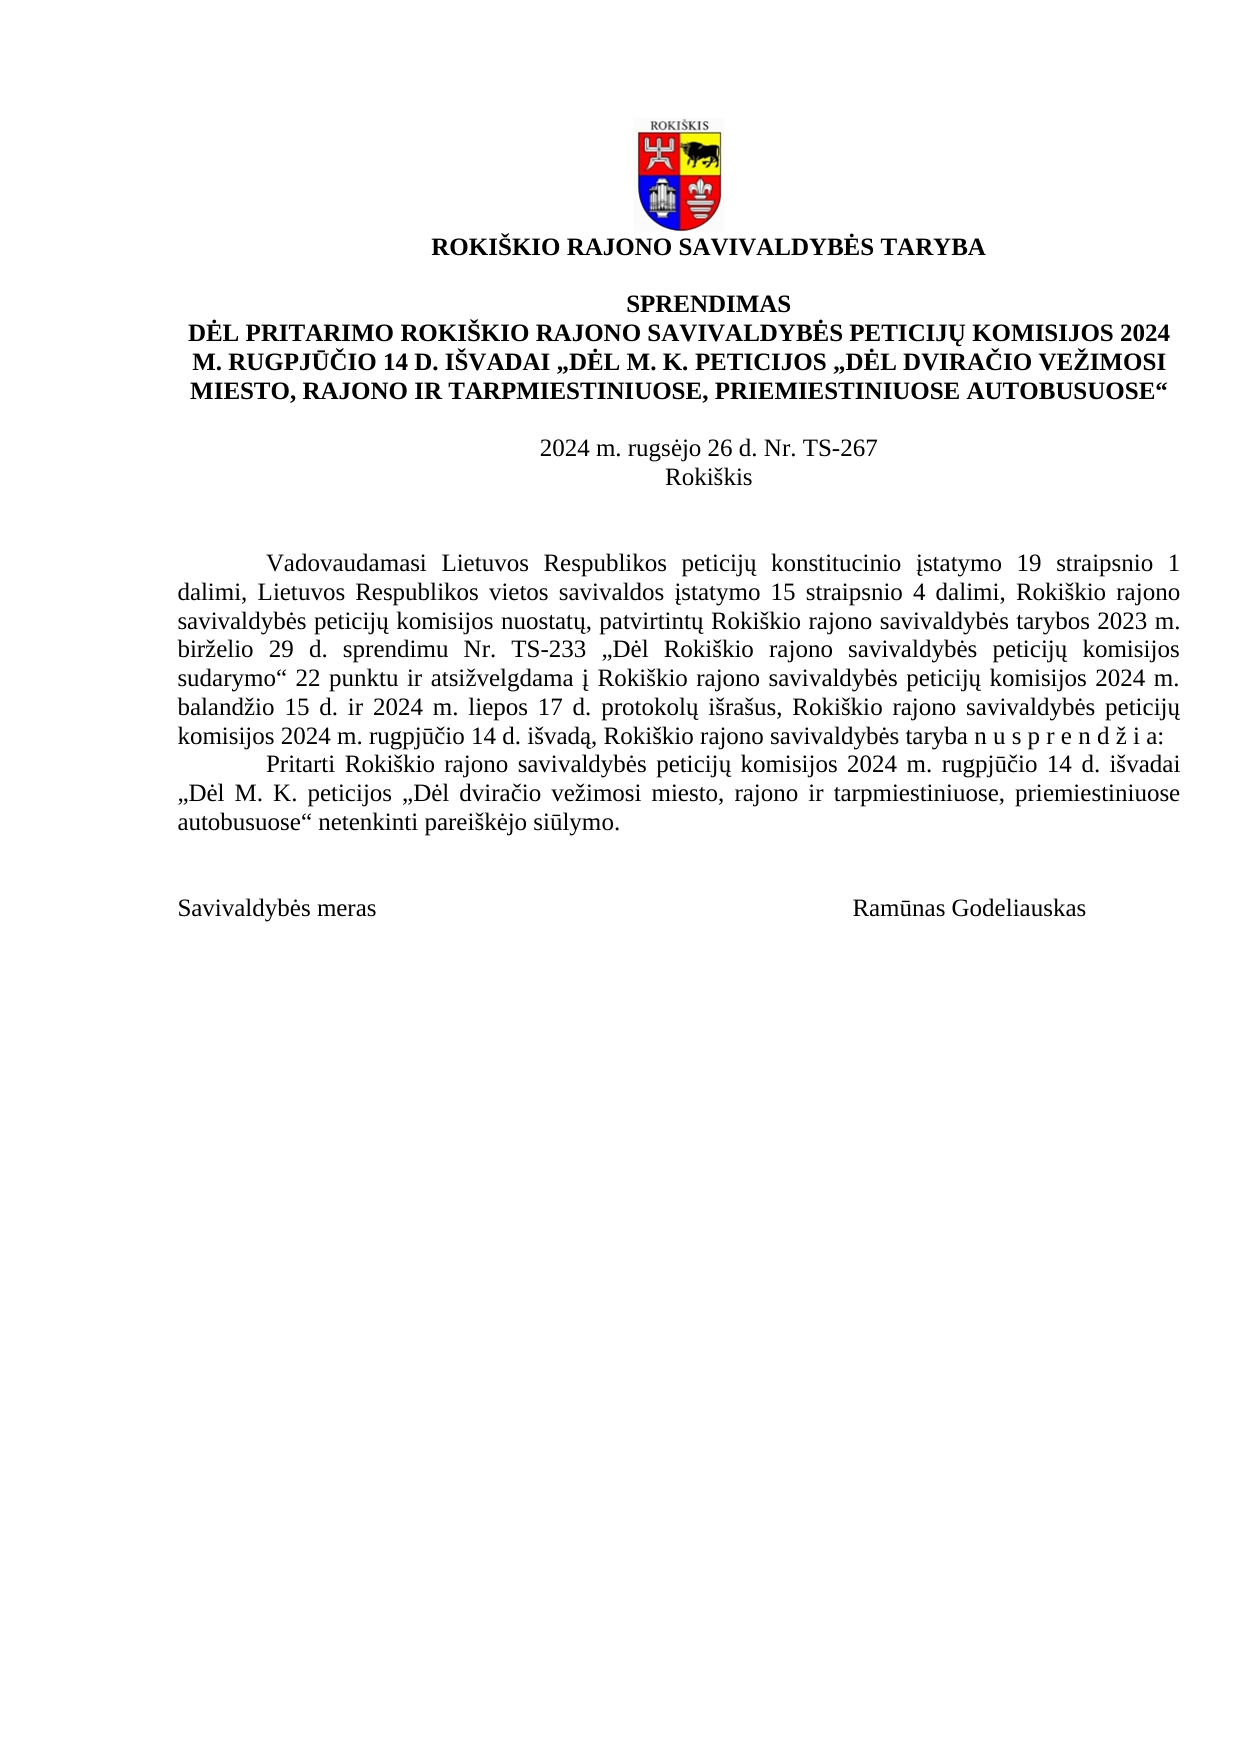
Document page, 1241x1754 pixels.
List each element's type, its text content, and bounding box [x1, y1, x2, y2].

text DĖL PRITARIMO ROKIŠKIO RAJONO SAVIVALDYBĖS PETICIJŲ KOMISIJOS 2024 M. RUGPJŪČIO 14 D. IŠVADAI „DĖL M. K. PETICIJOS „DĖL DVIRAČIO VEŽIMOSI MIESTO, RAJONO IR TARPMIESTINIUOSE, PRIEMIESTINIUOSE AUTOBUSUOSE“ [177, 318, 1181, 404]
text ROKIŠKIO RAJONO SAVIVALDYBĖS TARYBA [177, 232, 1181, 261]
text Rokiškis [177, 462, 1181, 491]
text Vadovaudamasi Lietuvos Respublikos peticijų konstitucinio įstatymo 19 straipsnio 1 dalimi, Lietuvos Respublikos vietos savivaldos įstatymo 15 straipsnio 4 dalimi, Rokiškio rajono savivaldybės peticijų komisijos nuostatų, patvirtintų Rokiškio rajono savivaldybės tarybos 2023 m. birželio 29 d. sprendimu Nr. TS-233 „Dėl Rokiškio rajono savivaldybės peticijų komisijos sudarymo“ 22 punktu ir atsižvelgdama į Rokiškio rajono savivaldybės peticijų komisijos 2024 m. balandžio 15 d. ir 2024 m. liepos 17 d. protokolų išrašus, Rokiškio rajono savivaldybės peticijų komisijos 2024 m. rugpjūčio 14 d. išvadą, Rokiškio rajono savivaldybės taryba n u s p r e n d ž i a: [177, 548, 1181, 749]
text Savivaldybės meras Ramūnas Godeliauskas [177, 893, 1181, 922]
text 2024 m. rugsėjo 26 d. Nr. TS-267 [177, 433, 1181, 462]
text Pritarti Rokiškio rajono savivaldybės peticijų komisijos 2024 m. rugpjūčio 14 d. išvadai „Dėl M. K. peticijos „Dėl dviračio vežimosi miesto, rajono ir tarpmiestiniuose, priemiestiniuose autobusuose“ netenkinti pareiškėjo siūlymo. [177, 749, 1181, 836]
text SPRENDIMAS [177, 289, 1181, 318]
